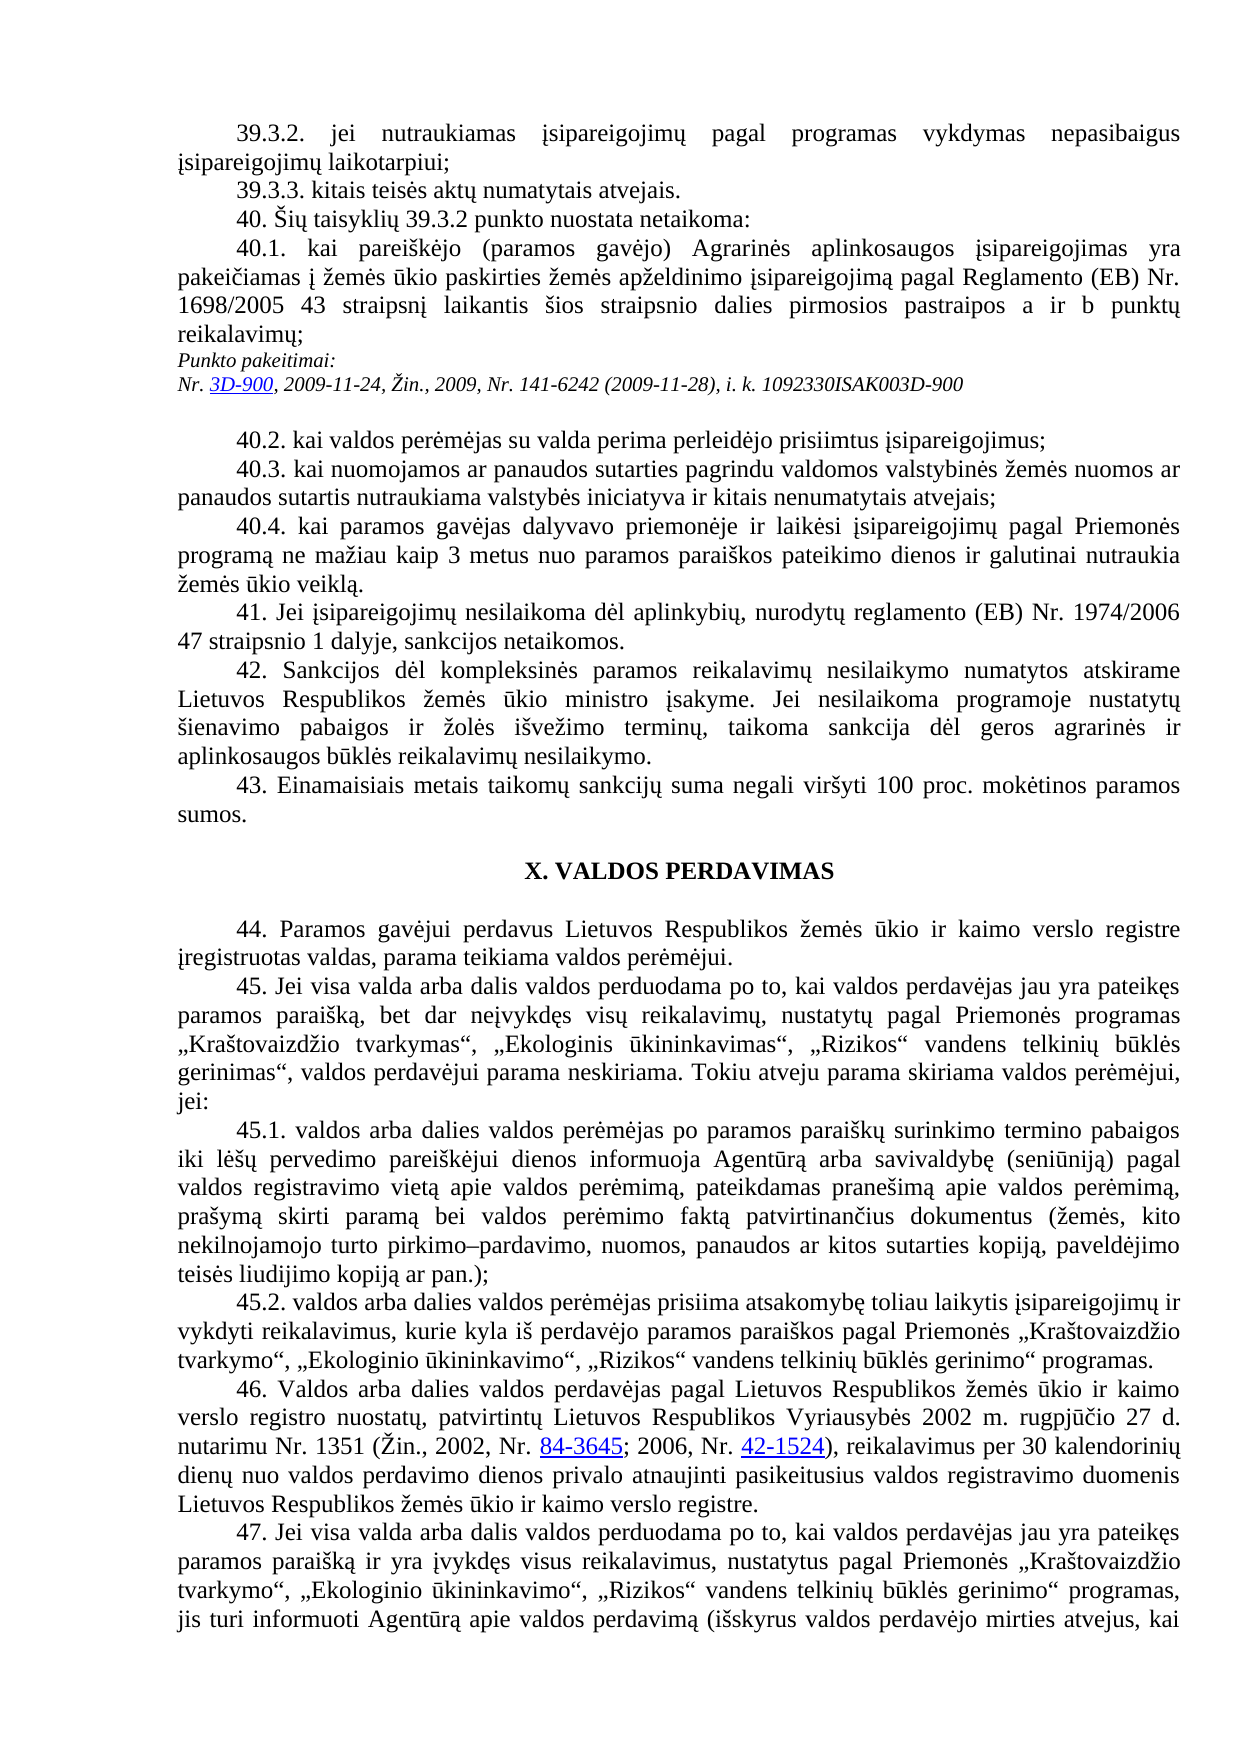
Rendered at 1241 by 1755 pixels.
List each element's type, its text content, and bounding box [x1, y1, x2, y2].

text 41. Jei įsipareigojimų nesilaikoma dėl aplinkybių, nurodytų reglamento (EB) Nr. 1974/2006 47 straipsnio 1 dalyje, sankcijos netaikomos. [177, 597, 1181, 655]
text 45. Jei visa valda arba dalis valdos perduodama po to, kai valdos perdavėjas jau yra pateikęs paramos paraišką, bet dar neįvykdęs visų reikalavimų, nustatytų pagal Priemonės programas „Kraštovaizdžio tvarkymas“, „Ekologinis ūkininkavimas“, „Rizikos“ vandens telkinių būklės gerinimas“, valdos perdavėjui parama neskiriama. Tokiu atveju parama skiriama valdos perėmėjui, jei: [177, 971, 1181, 1115]
text 40.3. kai nuomojamos ar panaudos sutarties pagrindu valdomos valstybinės žemės nuomos ar panaudos sutartis nutraukiama valstybės iniciatyva ir kitais nenumatytais atvejais; [177, 454, 1181, 511]
text 45.2. valdos arba dalies valdos perėmėjas prisiima atsakomybę toliau laikytis įsipareigojimų ir vykdyti reikalavimus, kurie kyla iš perdavėjo paramos paraiškos pagal Priemonės „Kraštovaizdžio tvarkymo“, „Ekologinio ūkininkavimo“, „Rizikos“ vandens telkinių būklės gerinimo“ programas. [177, 1287, 1181, 1374]
text 40.4. kai paramos gavėjas dalyvavo priemonėje ir laikėsi įsipareigojimų pagal Priemonės programą ne mažiau kaip 3 metus nuo paramos paraiškos pateikimo dienos ir galutinai nutraukia žemės ūkio veiklą. [177, 511, 1181, 597]
text 40. Šių taisyklių 39.3.2 punkto nuostata netaikoma: [177, 204, 1181, 233]
text 39.3.3. kitais teisės aktų numatytais atvejais. [177, 176, 1181, 204]
text X. VALDOS PERDAVIMAS [177, 856, 1181, 885]
text 47. Jei visa valda arba dalis valdos perduodama po to, kai valdos perdavėjas jau yra pateikęs paramos paraišką ir yra įvykdęs visus reikalavimus, nustatytus pagal Priemonės „Kraštovaizdžio tvarkymo“, „Ekologinio ūkininkavimo“, „Rizikos“ vandens telkinių būklės gerinimo“ programas, jis turi informuoti Agentūrą apie valdos perdavimą (išskyrus valdos perdavėjo mirties atvejus, kai [177, 1517, 1181, 1632]
text 46. Valdos arba dalies valdos perdavėjas pagal Lietuvos Respublikos žemės ūkio ir kaimo verslo registro nuostatų, patvirtintų Lietuvos Respublikos Vyriausybės 2002 m. rugpjūčio 27 d. nutarimu Nr. 1351 (Žin., 2002, Nr. 84-3645; 2006, Nr. 42-1524), reikalavimus per 30 kalendorinių dienų nuo valdos perdavimo dienos privalo atnaujinti pasikeitusius valdos registravimo duomenis Lietuvos Respublikos žemės ūkio ir kaimo verslo registre. [177, 1374, 1181, 1517]
text 43. Einamaisiais metais taikomų sankcijų suma negali viršyti 100 proc. mokėtinos paramos sumos. [177, 770, 1181, 827]
text 40.2. kai valdos perėmėjas su valda perima perleidėjo prisiimtus įsipareigojimus; [177, 425, 1181, 454]
text Punkto pakeitimai: [177, 348, 1181, 372]
text 39.3.2. jei nutraukiamas įsipareigojimų pagal programas vykdymas nepasibaigus įsipareigojimų laikotarpiui; [177, 118, 1181, 176]
text Nr. 3D-900, 2009-11-24, Žin., 2009, Nr. 141-6242 (2009-11-28), i. k. 1092330ISAK003D-900 [177, 372, 1181, 396]
text 42. Sankcijos dėl kompleksinės paramos reikalavimų nesilaikymo numatytos atskirame Lietuvos Respublikos žemės ūkio ministro įsakyme. Jei nesilaikoma programoje nustatytų šienavimo pabaigos ir žolės išvežimo terminų, taikoma sankcija dėl geros agrarinės ir aplinkosaugos būklės reikalavimų nesilaikymo. [177, 655, 1181, 770]
text 45.1. valdos arba dalies valdos perėmėjas po paramos paraiškų surinkimo termino pabaigos iki lėšų pervedimo pareiškėjui dienos informuoja Agentūrą arba savivaldybę (seniūniją) pagal valdos registravimo vietą apie valdos perėmimą, pateikdamas pranešimą apie valdos perėmimą, prašymą skirti paramą bei valdos perėmimo faktą patvirtinančius dokumentus (žemės, kito nekilnojamojo turto pirkimo–pardavimo, nuomos, panaudos ar kitos sutarties kopiją, paveldėjimo teisės liudijimo kopiją ar pan.); [177, 1115, 1181, 1287]
text 40.1. kai pareiškėjo (paramos gavėjo) Agrarinės aplinkosaugos įsipareigojimas yra pakeičiamas į žemės ūkio paskirties žemės apželdinimo įsipareigojimą pagal Reglamento (EB) Nr. 1698/2005 43 straipsnį laikantis šios straipsnio dalies pirmosios pastraipos a ir b punktų reikalavimų; [177, 233, 1181, 348]
text 44. Paramos gavėjui perdavus Lietuvos Respublikos žemės ūkio ir kaimo verslo registre įregistruotas valdas, parama teikiama valdos perėmėjui. [177, 914, 1181, 971]
